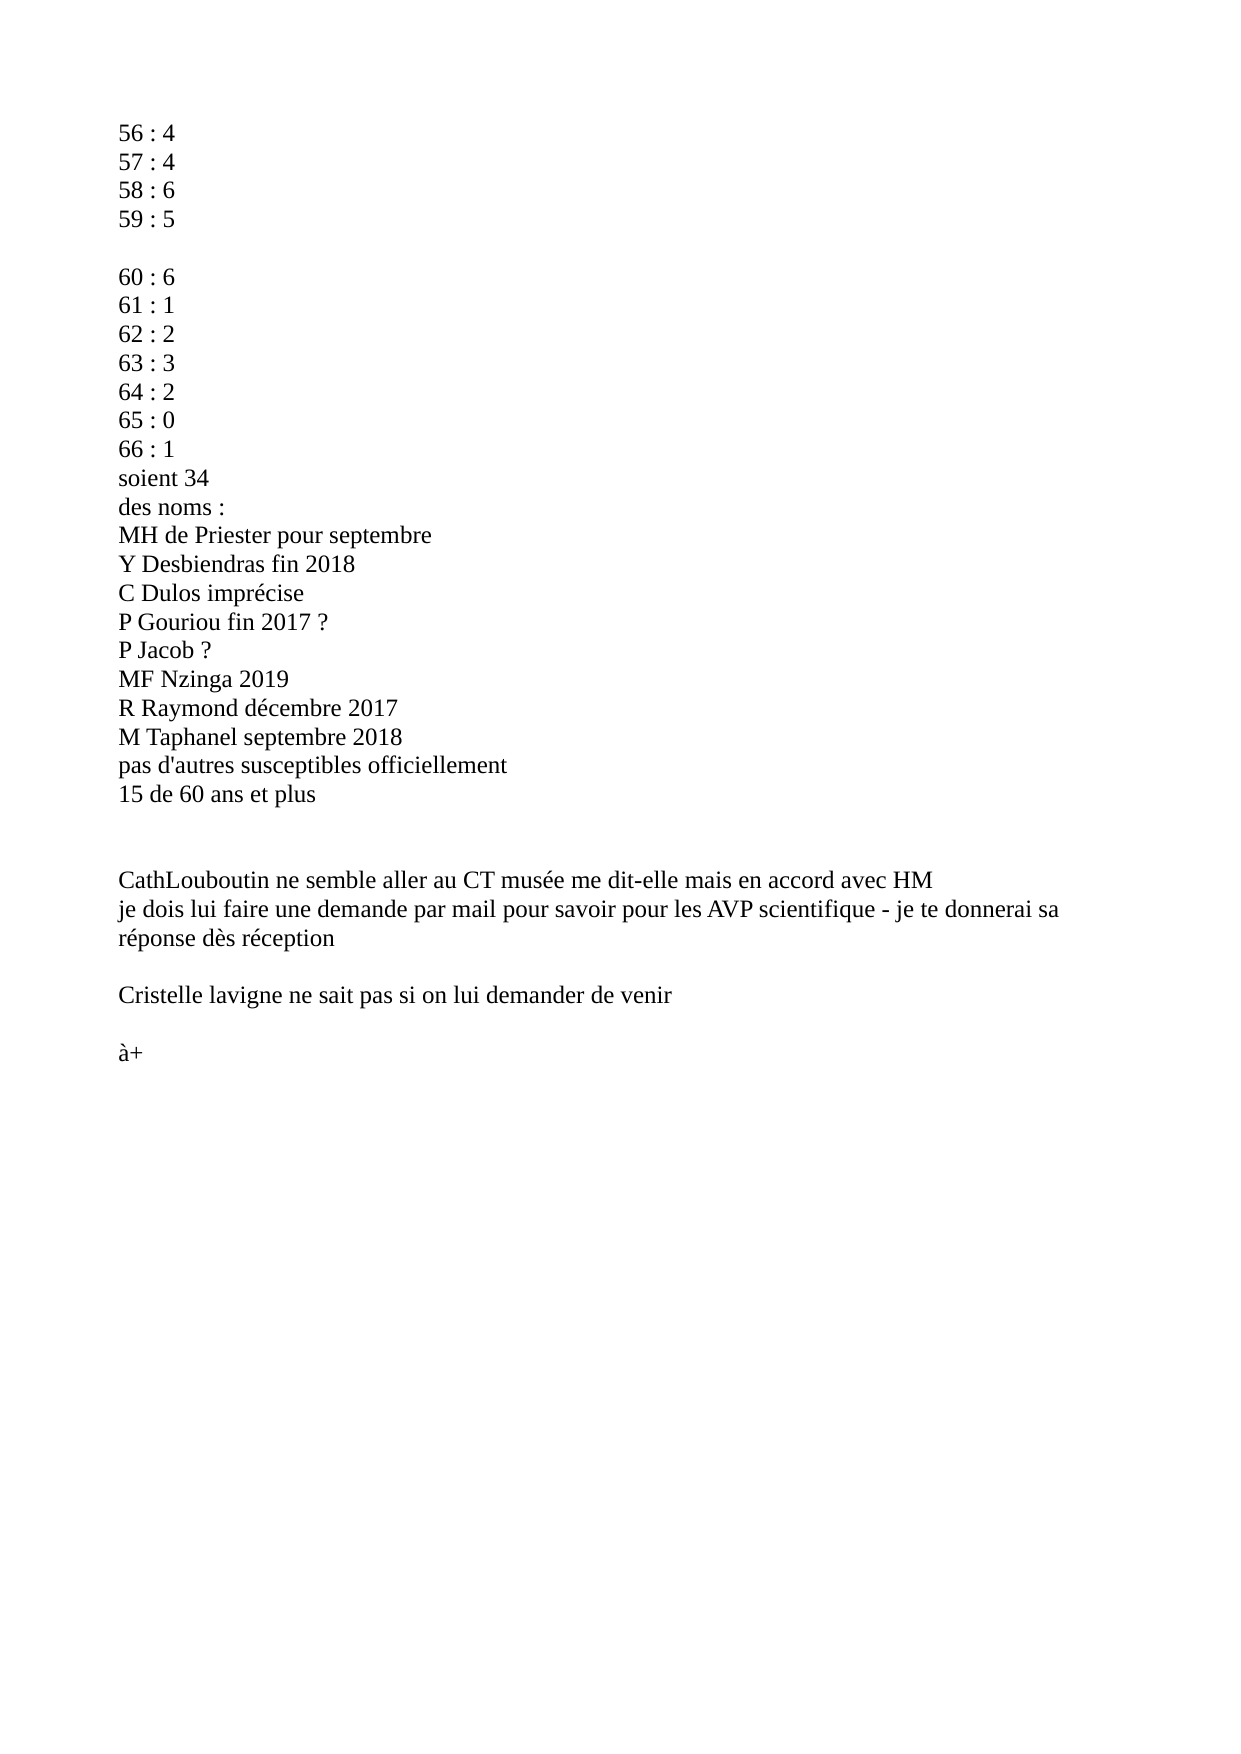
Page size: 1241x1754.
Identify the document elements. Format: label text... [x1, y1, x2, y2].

text 56 : 4 57 : 4 58 : 6 59 : 5 60 : 6 61 : 1 62 : 2 63 : 3 64 : 2 65 : 0 66 : 1 soient 34 des noms : MH de Priester pour septembre Y Desbiendras fin 2018 C Dulos imprécise P Gouriou fin 2017 ? P Jacob ? MF Nzinga 2019 R Raymond décembre 2017 M Taphanel septembre 2018 pas d'autres susceptibles officiellement 15 de 60 ans et plus CathLouboutin ne semble aller au CT musée me dit-elle mais en accord avec HM je dois lui faire une demande par mail pour savoir pour les AVP scientifique - je te donnerai sa réponse dès réception Cristelle lavigne ne sait pas si on lui demander de venir à+ [118, 118, 1122, 1096]
